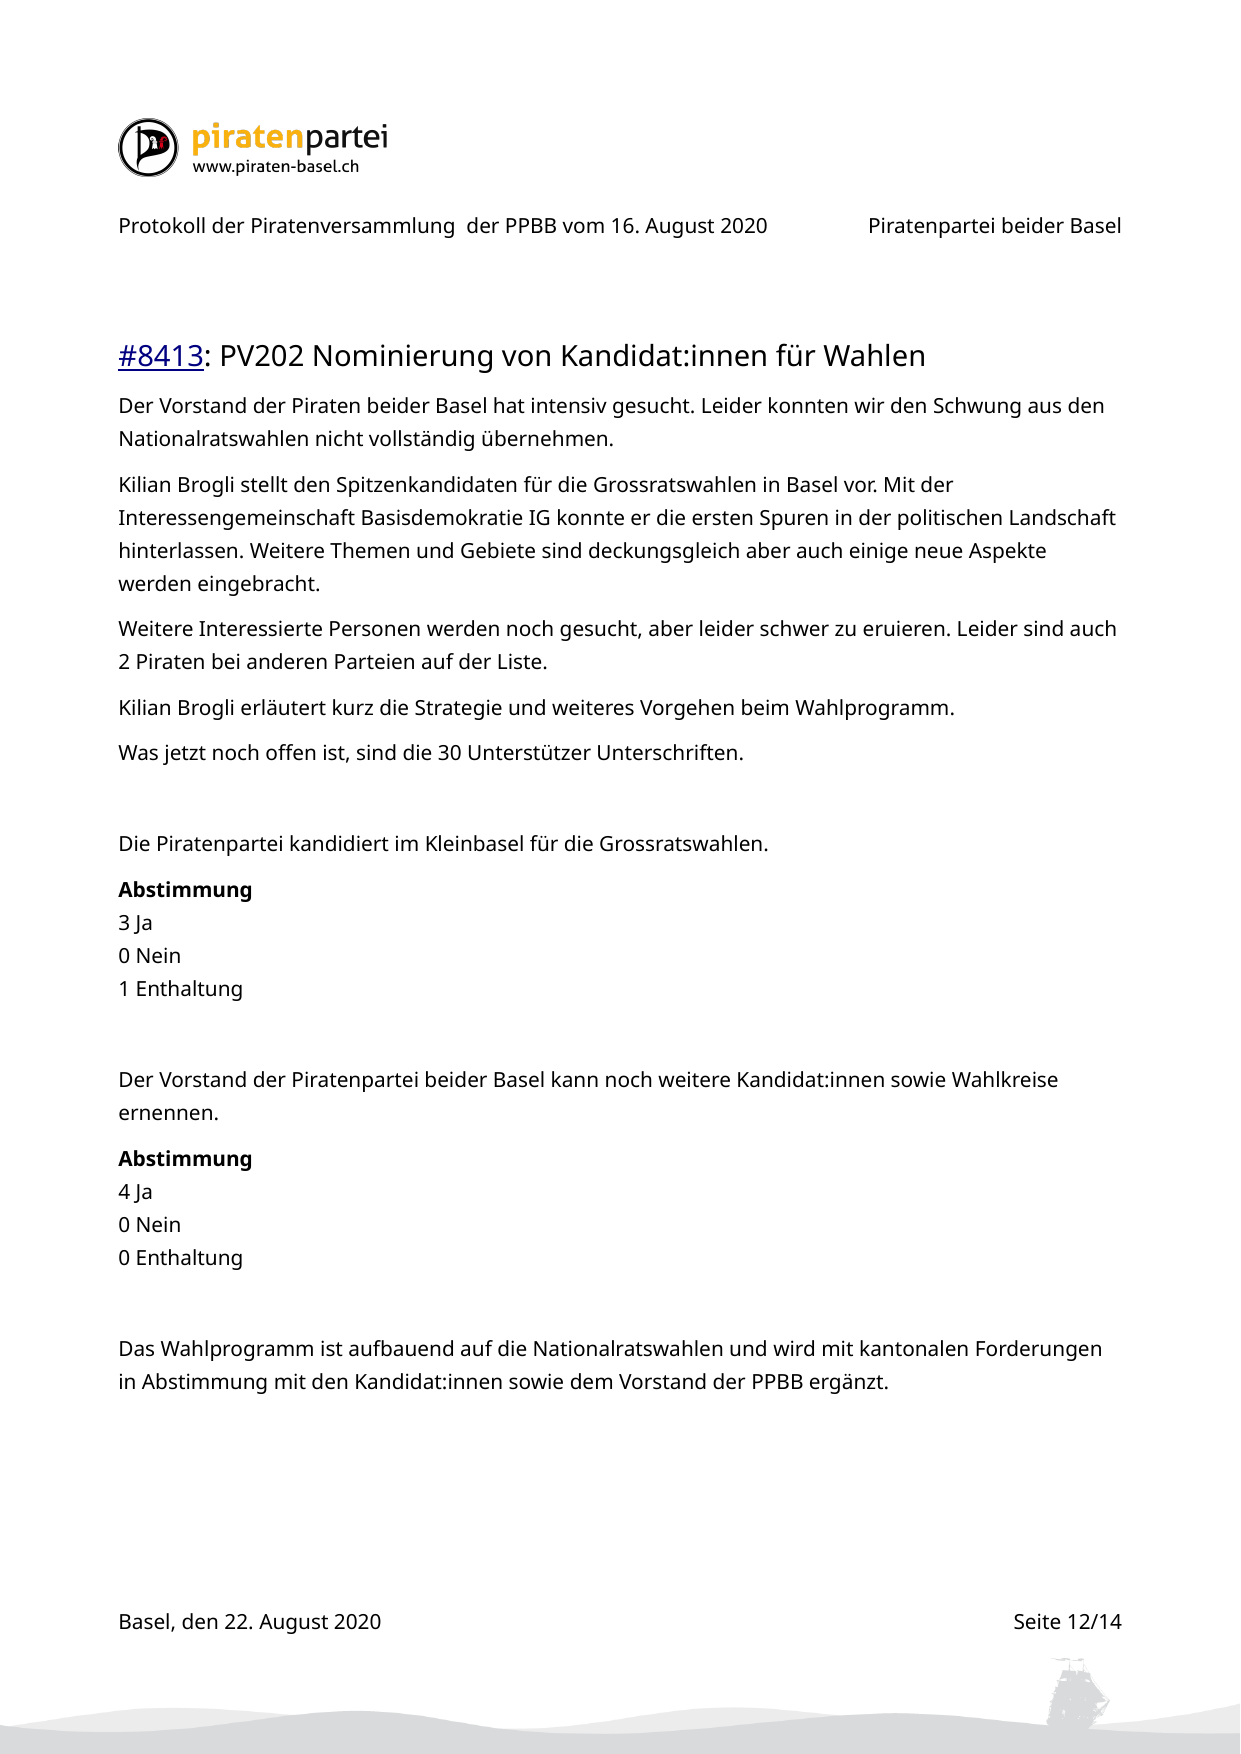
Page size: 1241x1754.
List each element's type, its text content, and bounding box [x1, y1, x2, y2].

text Was jetzt noch offen ist, sind die 30 Unterstützer Unterschriften. [118, 734, 1122, 767]
text Weitere Interessierte Personen werden noch gesucht, aber leider schwer zu eruieren. Leider sind auch 2 Piraten bei anderen Parteien auf der Liste. [118, 610, 1122, 676]
text Der Vorstand der Piraten beider Basel hat intensiv gesucht. Leider konnten wir den Schwung aus den Nationalratswahlen nicht vollständig übernehmen. [118, 387, 1122, 453]
text Abstimmung 3 Ja 0 Nein 1 Enthaltung [118, 871, 1122, 1003]
text Abstimmung 4 Ja 0 Nein 0 Enthaltung [118, 1139, 1122, 1271]
text Die Piratenpartei kandidiert im Kleinbasel für die Grossratswahlen. [118, 825, 1122, 858]
text Kilian Brogli erläutert kurz die Strategie und weiteres Vorgehen beim Wahlprogramm. [118, 688, 1122, 721]
text Das Wahlprogramm ist aufbauend auf die Nationalratswahlen und wird mit kantonalen Forderungen in Abstimmung mit den Kandidat:innen sowie dem Vorstand der PPBB ergänzt. [118, 1329, 1122, 1395]
subtitle #8413: PV202 Nominierung von Kandidat:innen für Wahlen [118, 335, 1122, 375]
picture [0, 1658, 1241, 1754]
text Der Vorstand der Piratenpartei beider Basel kann noch weitere Kandidat:innen sowie Wahlkreise ernennen. [118, 1061, 1122, 1127]
text Kilian Brogli stellt den Spitzenkandidaten für die Grossratswahlen in Basel vor. Mit der Interessengemeinschaft Basisdemokratie IG konnte er die ersten Spuren in der politischen Landschaft hinterlassen. Weitere Themen und Gebiete sind deckungsgleich aber auch einige neue Aspekte werden eingebracht. [118, 465, 1122, 597]
picture [118, 118, 387, 177]
